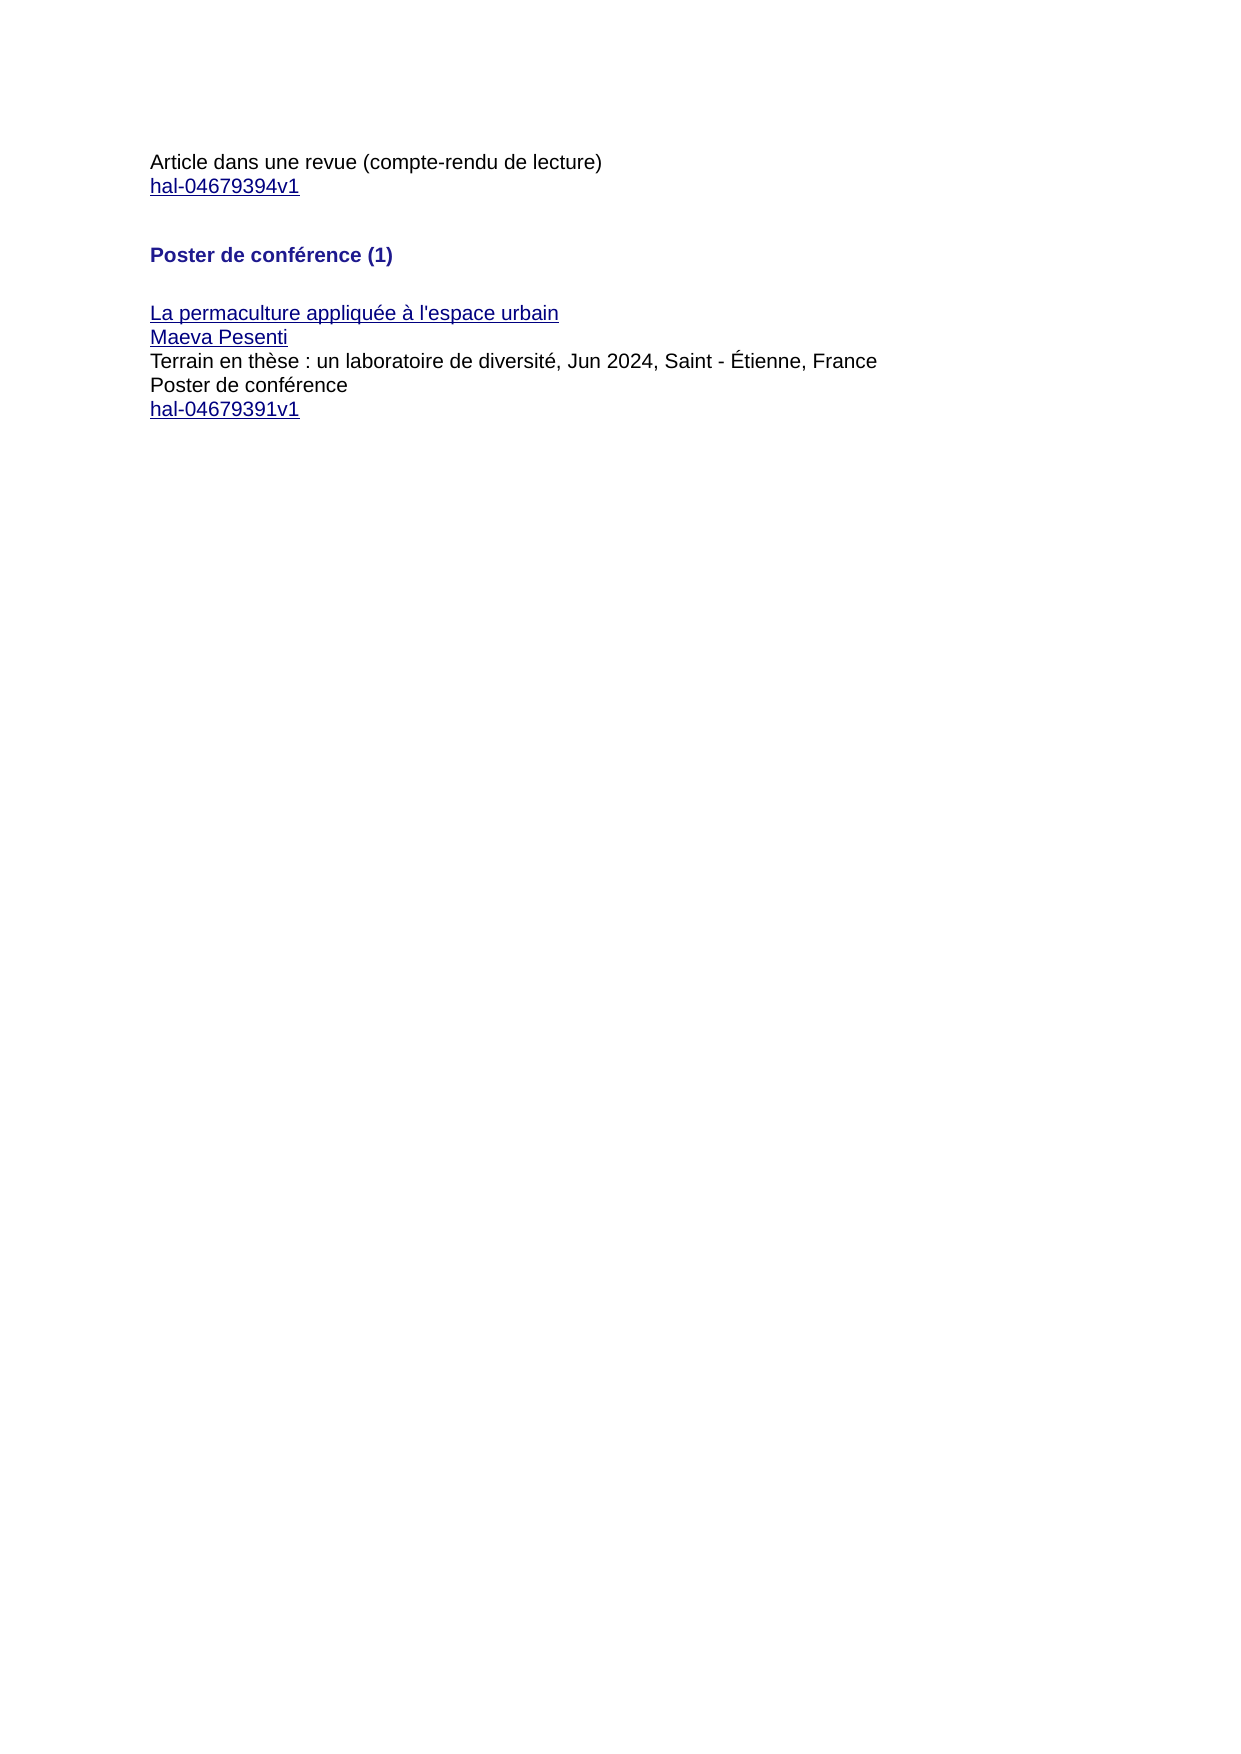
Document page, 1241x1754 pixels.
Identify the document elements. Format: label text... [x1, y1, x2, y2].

subtitle Poster de conférence (1) [150, 243, 1090, 267]
table_header La permaculture appliquée à l'espace urbain Maeva Pesenti Terrain en thèse : un laboratoire de diversité, Jun 2024, Saint - Étienne, France Poster de conférence hal-04679391v1 [150, 301, 1090, 421]
table_cell Article dans une revue (compte-rendu de lecture) hal-04679394v1 [150, 150, 1090, 198]
